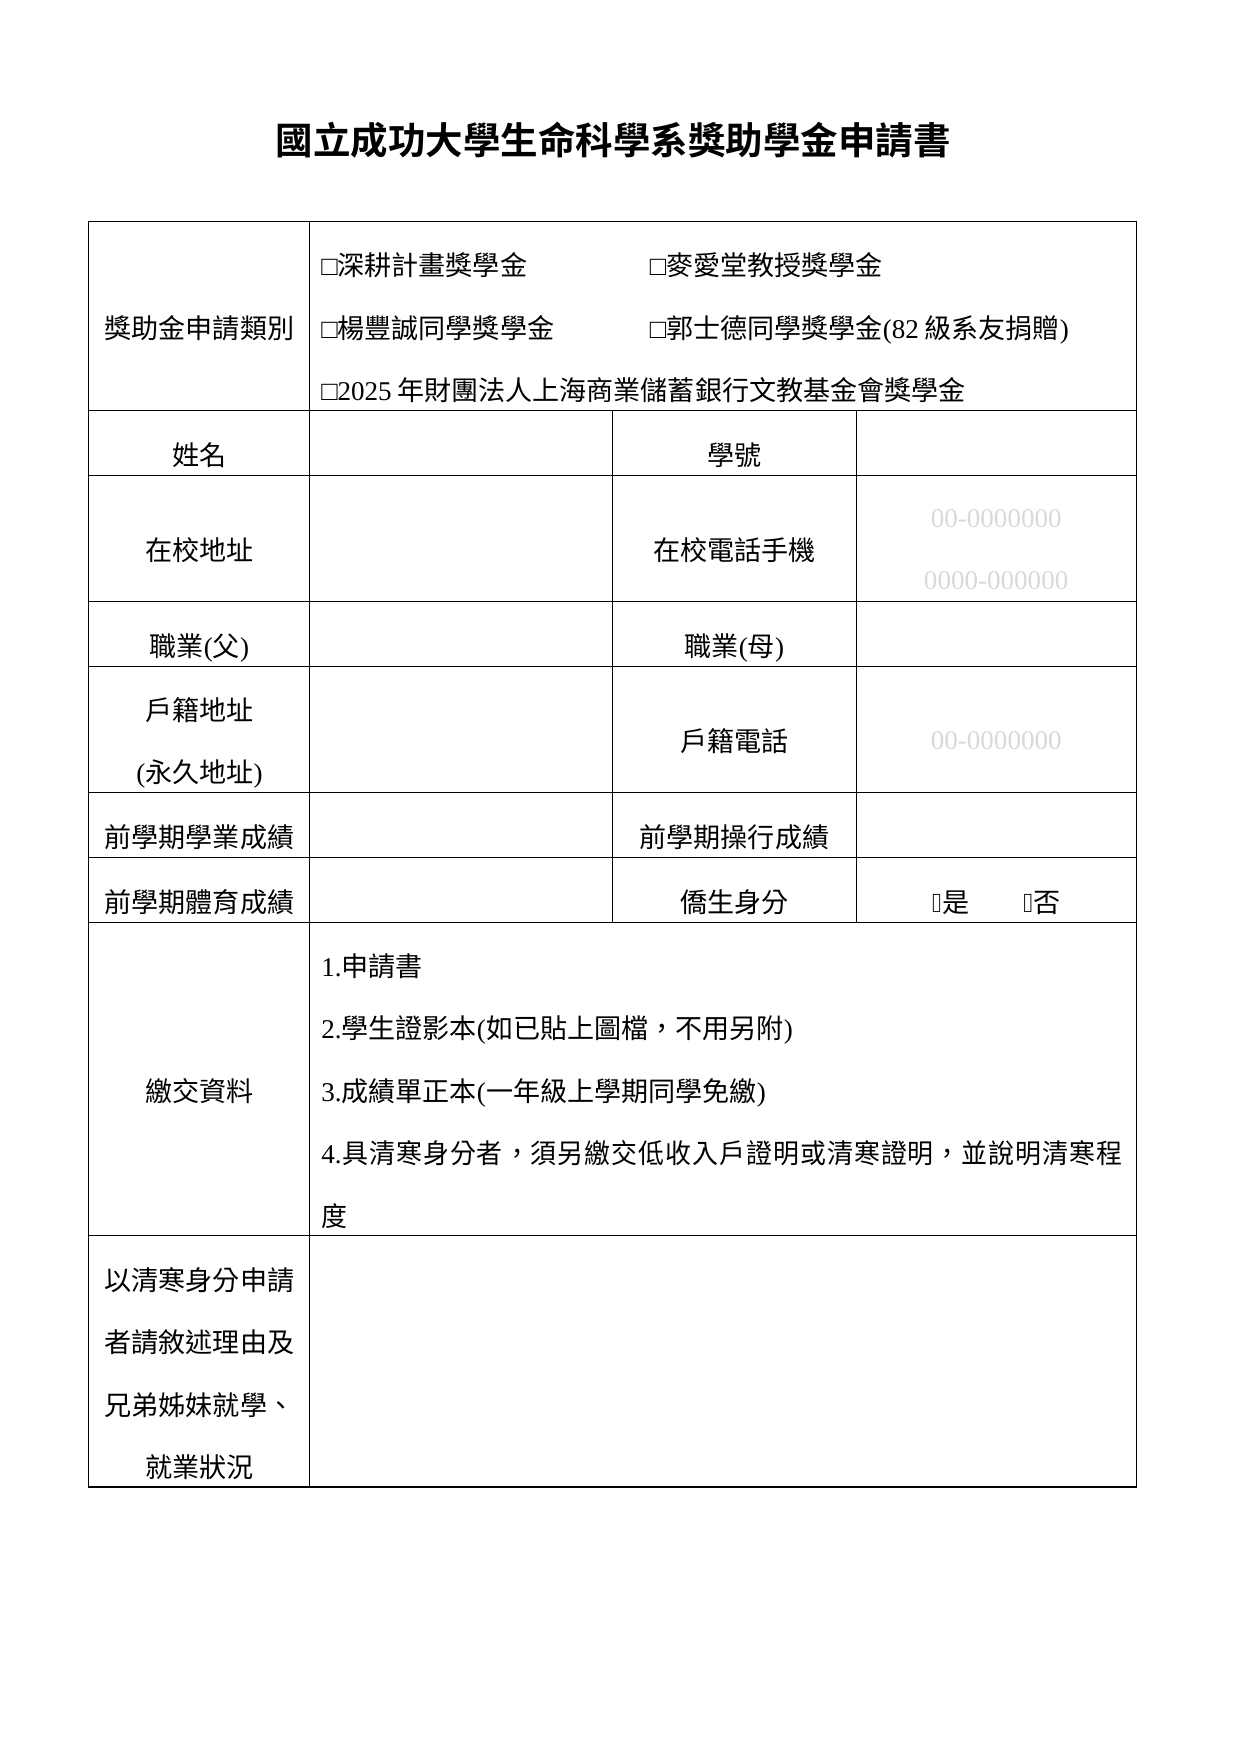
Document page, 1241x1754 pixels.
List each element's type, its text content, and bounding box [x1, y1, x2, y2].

table_cell 前學期學業成績 [89, 793, 309, 857]
table_cell [857, 602, 1136, 666]
table_cell 前學期體育成績 [89, 858, 309, 922]
table_cell [857, 793, 1136, 857]
table_cell [310, 602, 612, 666]
table_cell 以清寒身分申請者請敘述理由及兄弟姊妹就學、就業狀況 [89, 1236, 309, 1486]
table_cell 是 否 [857, 858, 1136, 922]
table_cell 職業(母) [613, 602, 856, 666]
table_cell 00-0000000 [857, 667, 1136, 792]
table_cell [310, 476, 612, 601]
table_cell 00-0000000 0000-000000 [857, 476, 1136, 601]
table_cell [310, 411, 612, 475]
table_cell [310, 1236, 1136, 1486]
table_header 獎助金申請類別 [89, 222, 309, 410]
table_cell 戶籍地址 (永久地址) [89, 667, 309, 792]
table_cell 戶籍電話 [613, 667, 856, 792]
table_cell [857, 411, 1136, 475]
table_header □深耕計畫獎學金 □麥愛堂教授獎學金 □楊豐誠同學獎學金 □郭士德同學獎學金(82級系友捐贈) □2025年財團法人上海商業儲蓄銀行文教基金會獎學金 [310, 222, 1136, 410]
table_cell [310, 858, 612, 922]
table_cell 繳交資料 [89, 923, 309, 1235]
table_cell 在校地址 [89, 476, 309, 601]
table_cell 姓名 [89, 411, 309, 475]
table_cell 學號 [613, 411, 856, 475]
table_cell 僑生身分 [613, 858, 856, 922]
table_cell 前學期操行成績 [613, 793, 856, 857]
text 國立成功大學生命科學系獎助學金申請書 [89, 96, 1137, 159]
table_cell 在校電話手機 [613, 476, 856, 601]
table_cell 職業(父) [89, 602, 309, 666]
table_cell [310, 793, 612, 857]
table_cell [310, 667, 612, 792]
table_cell 1.申請書 2.學生證影本(如已貼上圖檔，不用另附) 3.成績單正本(一年級上學期同學免繳) 4.具清寒身分者，須另繳交低收入戶證明或清寒證明，並說明清寒程度 [310, 923, 1136, 1235]
